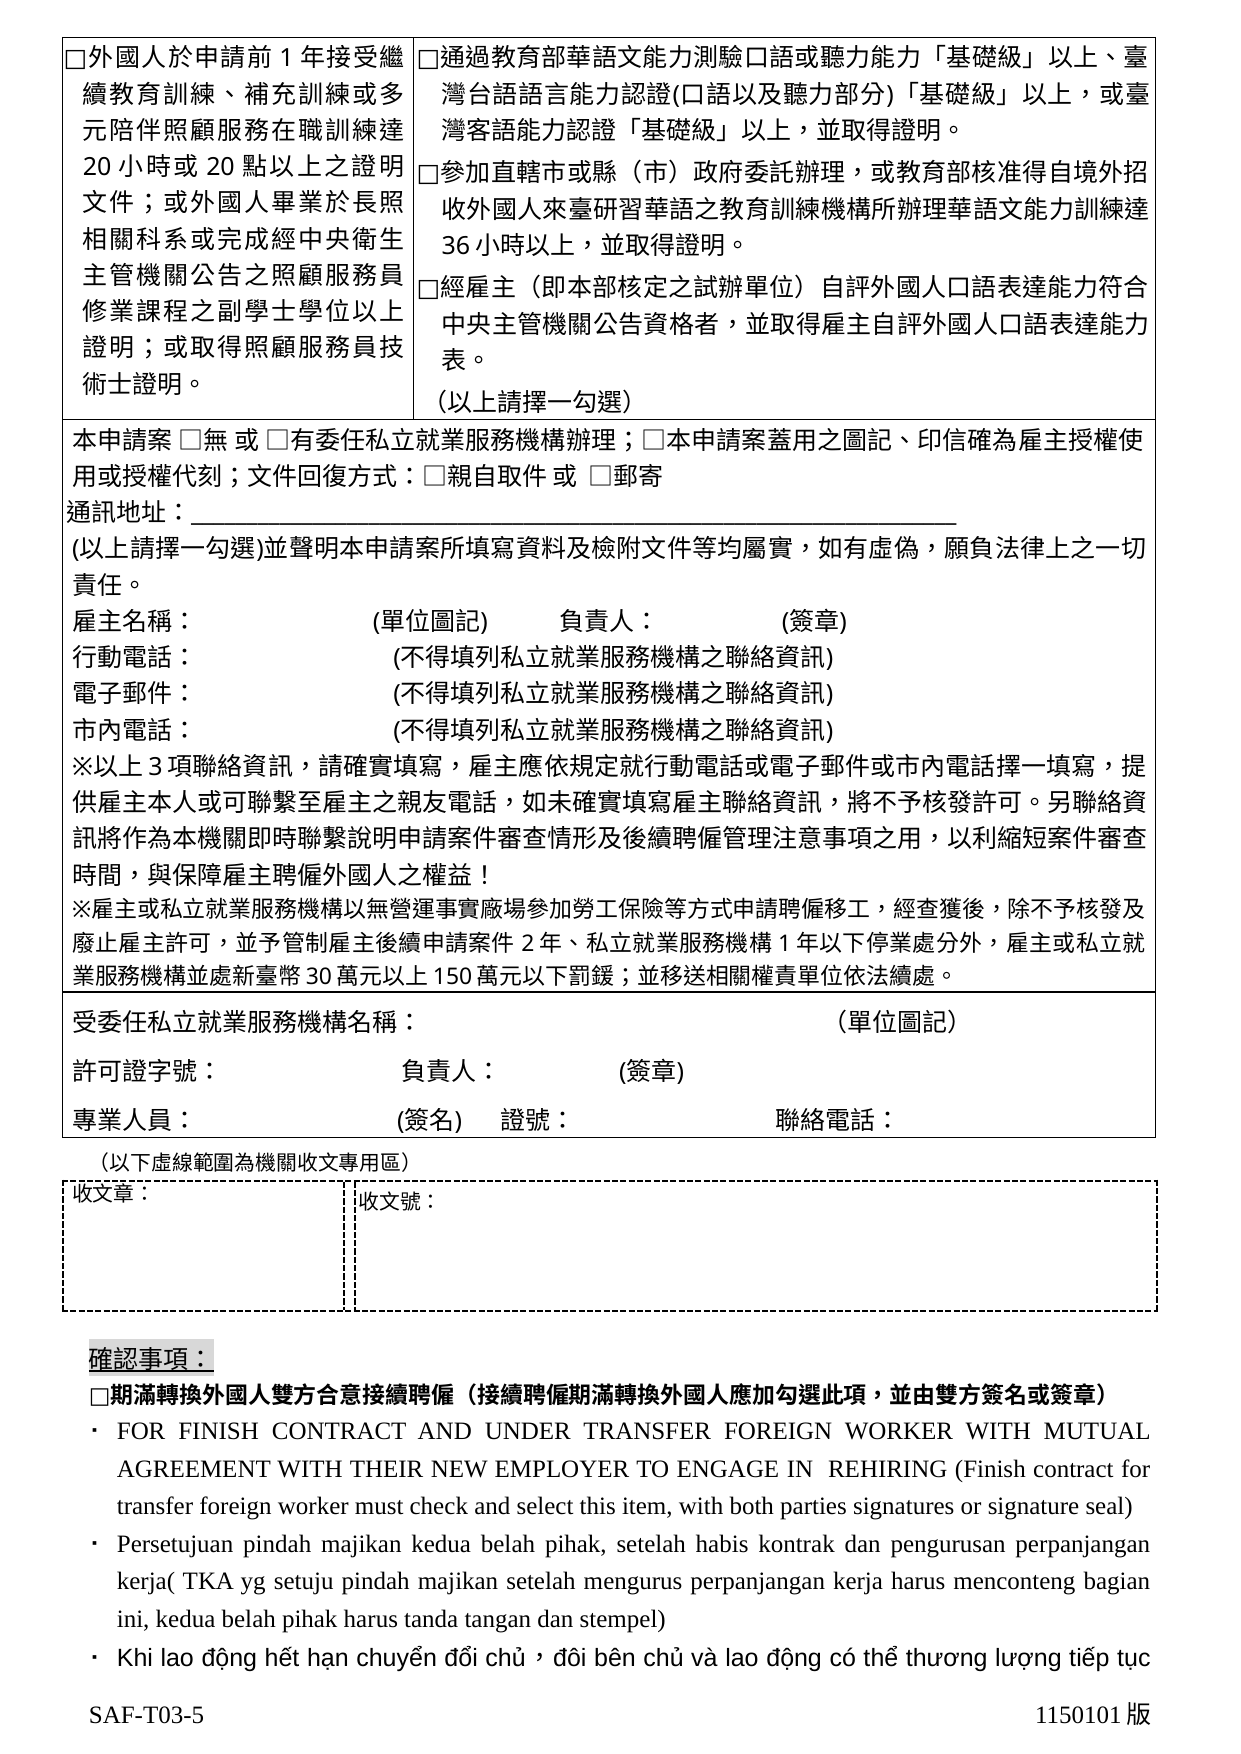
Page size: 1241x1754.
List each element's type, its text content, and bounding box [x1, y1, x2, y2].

table_header [344, 1180, 355, 1310]
table_cell □通過教育部華語文能力測驗口語或聽力能力「基礎級」以上、臺灣台語語言能力認證(口語以及聽力部分)「基礎級」以上，或臺灣客語能力認證「基礎級」以上，並取得證明。 □參加直轄市或縣（市）政府委託辦理，或教育部核准得自境外招收外國人來臺研習華語之教育訓練機構所辦理華語文能力訓練達36小時以上，並取得證明。 □經雇主（即本部核定之試辦單位）自評外國人口語表達能力符合中央主管機關公告資格者，並取得雇主自評外國人口語表達能力表。 （以上請擇一勾選） [414, 38, 1155, 419]
table_cell □外國人於申請前1年接受繼續教育訓練、補充訓練或多元陪伴照顧服務在職訓練達20小時或20點以上之證明文件；或外國人畢業於長照相關科系或完成經中央衛生主管機關公告之照顧服務員修業課程之副學士學位以上證明；或取得照顧服務員技術士證明。 [63, 38, 413, 419]
list Khi lao động hết hạn chuyển đổi chủ，đôi bên chủ và lao động có thể thương lượng tiếp tục [89, 1637, 1152, 1674]
list FOR FINISH CONTRACT AND UNDER TRANSFER FOREIGN WORKER WITH MUTUAL AGREEMENT WITH THEIR NEW EMPLOYER TO ENGAGE IN REHIRING (Finish contract for transfer foreign worker must check and select this item, with both parties signatures or signature seal) [89, 1412, 1152, 1524]
table_header 收文章： [63, 1180, 343, 1310]
list Persetujuan pindah majikan kedua belah pihak, setelah habis kontrak dan pengurusan perpanjangan kerja( TKA yg setuju pindah majikan setelah mengurus perpanjangan kerja harus menconteng bagian ini, kedua belah pihak harus tanda tangan dan stempel) [89, 1524, 1152, 1637]
text □期滿轉換外國人雙方合意接續聘僱（接續聘僱期滿轉換外國人應加勾選此項，並由雙方簽名或簽章） [89, 1374, 1152, 1412]
table_cell 受委任私立就業服務機構名稱： （單位圖記） 許可證字號： 負責人： (簽章) 專業人員： (簽名) 證號： 聯絡電話： [63, 993, 1155, 1137]
text 確認事項： [89, 1343, 1146, 1374]
text （以下虛線範圍為機關收文專用區） [89, 1150, 1152, 1175]
table_cell 本申請案 □無 或 □有委任私立就業服務機構辦理；□本申請案蓋用之圖記、印信確為雇主授權使用或授權代刻；文件回復方式：□親自取件 或 □郵寄 通訊地址：_____________________________________________________________________ (以上請擇一勾選)並聲明本申請案所填寫資料及檢附文件等均屬實，如有虛偽，願負法律上之一切責任。 雇主名稱： (單位圖記) 負責人： (簽章) 行動電話： (不得填列私立就業服務機構之聯絡資訊) 電子郵件： (不得填列私立就業服務機構之聯絡資訊) 市內電話： (不得填列私立就業服務機構之聯絡資訊) ※以上3項聯絡資訊，請確實填寫，雇主應依規定就行動電話或電子郵件或市內電話擇一填寫，提供雇主本人或可聯繫至雇主之親友電話，如未確實填寫雇主聯絡資訊，將不予核發許可。另聯絡資訊將作為本機關即時聯繫說明申請案件審查情形及後續聘僱管理注意事項之用，以利縮短案件審查時間，與保障雇主聘僱外國人之權益！ ※雇主或私立就業服務機構以無營運事實廠場參加勞工保險等方式申請聘僱移工，經查獲後，除不予核發及廢止雇主許可，並予管制雇主後續申請案件2年、私立就業服務機構1年以下停業處分外，雇主或私立就業服務機構並處新臺幣30萬元以上150萬元以下罰鍰；並移送相關權責單位依法續處。 [63, 420, 1155, 991]
table_header 收文號： [355, 1180, 1157, 1310]
